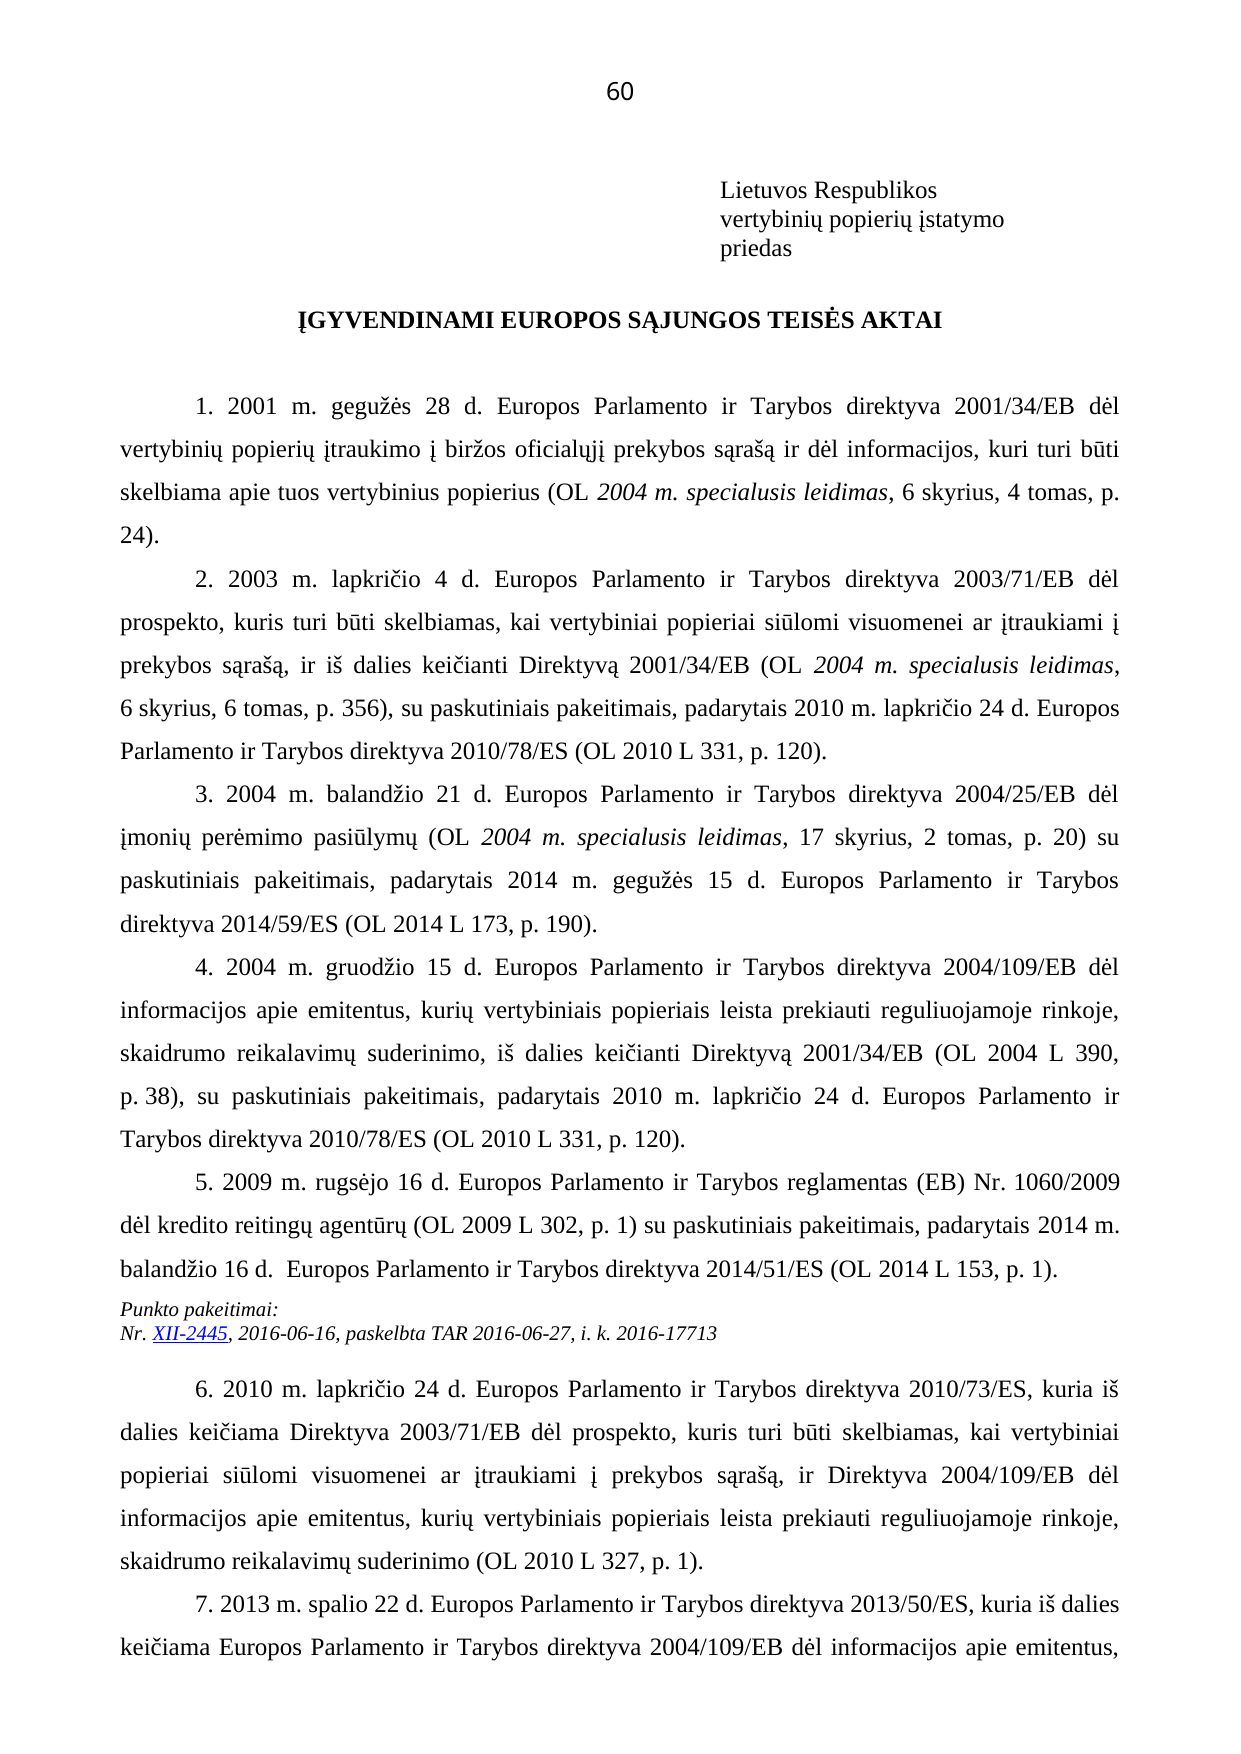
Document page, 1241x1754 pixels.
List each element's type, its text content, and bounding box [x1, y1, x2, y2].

text Nr. XII-2445, 2016-06-16, paskelbta TAR 2016-06-27, i. k. 2016-17713 [120, 1321, 1120, 1345]
text 3. 2004 m. balandžio 21 d. Europos Parlamento ir Tarybos direktyva 2004/25/EB dėl įmonių perėmimo pasiūlymų (OL 2004 m. specialusis leidimas, 17 skyrius, 2 tomas, p. 20) su paskutiniais pakeitimais, padarytais 2014 m. gegužės 15 d. Europos Parlamento ir Tarybos direktyva 2014/59/ES (OL 2014 L 173, p. 190). [120, 779, 1120, 937]
text Lietuvos Respublikos [120, 176, 1120, 204]
text 1. 2001 m. gegužės 28 d. Europos Parlamento ir Tarybos direktyva 2001/34/EB dėl vertybinių popierių įtraukimo į biržos oficialųjį prekybos sąrašą ir dėl informacijos, kuri turi būti skelbiama apie tuos vertybinius popierius (OL 2004 m. specialusis leidimas, 6 skyrius, 4 tomas, p. 24). [120, 391, 1120, 549]
text 6. 2010 m. lapkričio 24 d. Europos Parlamento ir Tarybos direktyva 2010/73/ES, kuria iš dalies keičiama Direktyva 2003/71/EB dėl prospekto, kuris turi būti skelbiamas, kai vertybiniai popieriai siūlomi visuomenei ar įtraukiami į prekybos sąrašą, ir Direktyva 2004/109/EB dėl informacijos apie emitentus, kurių vertybiniais popieriais leista prekiauti reguliuojamoje rinkoje, skaidrumo reikalavimų suderinimo (OL 2010 L 327, p. 1). [120, 1374, 1120, 1575]
text 2. 2003 m. lapkričio 4 d. Europos Parlamento ir Tarybos direktyva 2003/71/EB dėl prospekto, kuris turi būti skelbiamas, kai vertybiniai popieriai siūlomi visuomenei ar įtraukiami į prekybos sąrašą, ir iš dalies keičianti Direktyvą 2001/34/EB (OL 2004 m. specialusis leidimas, 6 skyrius, 6 tomas, p. 356), su paskutiniais pakeitimais, padarytais 2010 m. lapkričio 24 d. Europos Parlamento ir Tarybos direktyva 2010/78/ES (OL 2010 L 331, p. 120). [120, 564, 1120, 765]
text vertybinių popierių įstatymo [120, 204, 1120, 233]
text 5. 2009 m. rugsėjo 16 d. Europos Parlamento ir Tarybos reglamentas (EB) Nr. 1060/2009 dėl kredito reitingų agentūrų (OL 2009 L 302, p. 1) su paskutiniais pakeitimais, padarytais 2014 m. balandžio 16 d. Europos Parlamento ir Tarybos direktyva 2014/51/ES (OL 2014 L 153, p. 1). [120, 1167, 1120, 1282]
subtitle ĮGYVENDINAMI EUROPOS SĄJUNGOS TEISĖS AKTAI [120, 305, 1120, 334]
text 7. 2013 m. spalio 22 d. Europos Parlamento ir Tarybos direktyva 2013/50/ES, kuria iš dalies keičiama Europos Parlamento ir Tarybos direktyva 2004/109/EB dėl informacijos apie emitentus, [120, 1589, 1120, 1661]
text priedas [120, 233, 1120, 262]
text 4. 2004 m. gruodžio 15 d. Europos Parlamento ir Tarybos direktyva 2004/109/EB dėl informacijos apie emitentus, kurių vertybiniais popieriais leista prekiauti reguliuojamoje rinkoje, skaidrumo reikalavimų suderinimo, iš dalies keičianti Direktyvą 2001/34/EB (OL 2004 L 390, p. 38), su paskutiniais pakeitimais, padarytais 2010 m. lapkričio 24 d. Europos Parlamento ir Tarybos direktyva 2010/78/ES (OL 2010 L 331, p. 120). [120, 952, 1120, 1153]
text Punkto pakeitimai: [120, 1297, 1120, 1321]
